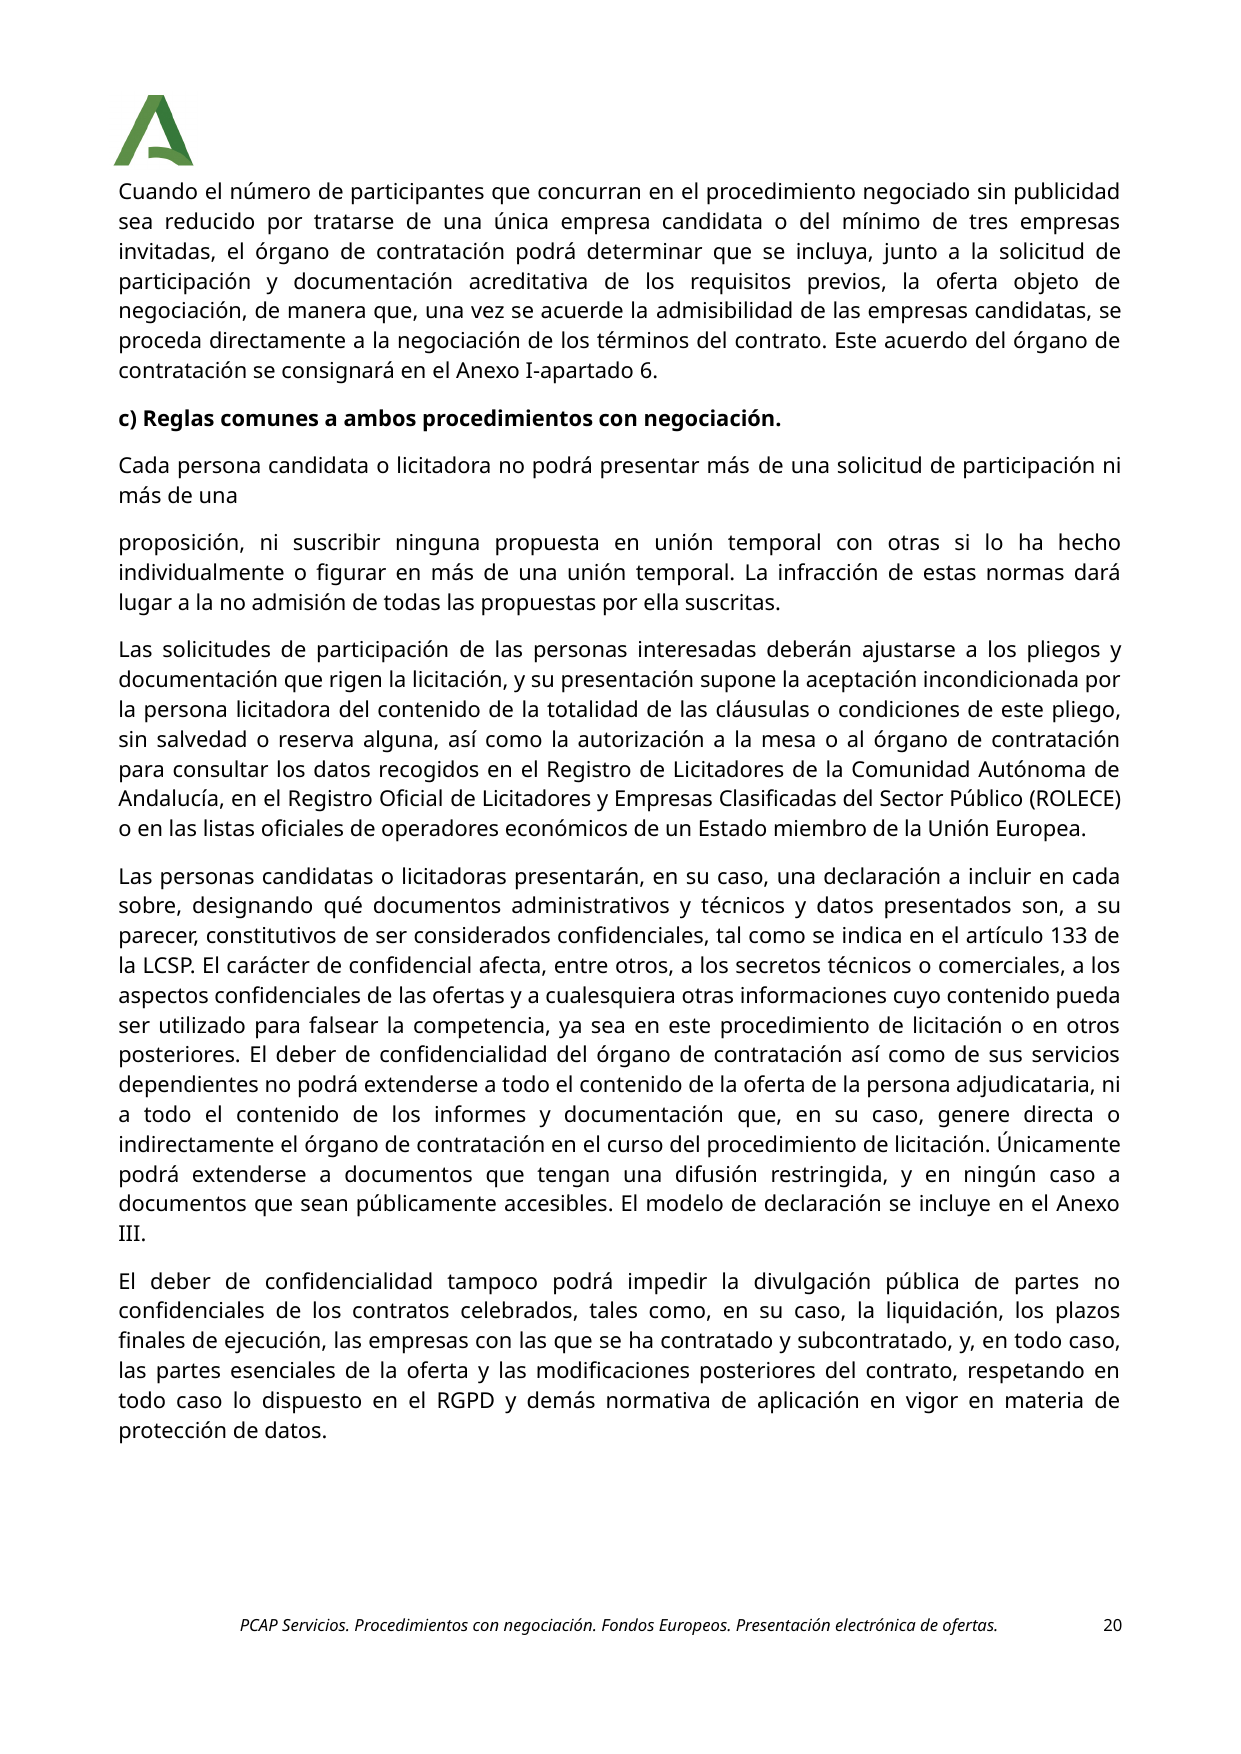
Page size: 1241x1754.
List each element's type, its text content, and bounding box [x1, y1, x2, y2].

picture [109, 91, 198, 170]
text c) Reglas comunes a ambos procedimientos con negociación. [118, 403, 1122, 432]
text Las personas candidatas o licitadoras presentarán, en su caso, una declaración a incluir en cada sobre, designando qué documentos administrativos y técnicos y datos presentados son, a su parecer, constitutivos de ser considerados confidenciales, tal como se indica en el artículo 133 de la LCSP. El carácter de confidencial afecta, entre otros, a los secretos técnicos o comerciales, a los aspectos confidenciales de las ofertas y a cualesquiera otras informaciones cuyo contenido pueda ser utilizado para falsear la competencia, ya sea en este procedimiento de licitación o en otros posteriores. El deber de confidencialidad del órgano de contratación así como de sus servicios dependientes no podrá extenderse a todo el contenido de la oferta de la persona adjudicataria, ni a todo el contenido de los informes y documentación que, en su caso, genere directa o indirectamente el órgano de contratación en el curso del procedimiento de licitación. Únicamente podrá extenderse a documentos que tengan una difusión restringida, y en ningún caso a documentos que sean públicamente accesibles. El modelo de declaración se incluye en el Anexo III. [118, 861, 1122, 1248]
text El deber de confidencialidad tampoco podrá impedir la divulgación pública de partes no confidenciales de los contratos celebrados, tales como, en su caso, la liquidación, los plazos finales de ejecución, las empresas con las que se ha contratado y subcontratado, y, en todo caso, las partes esenciales de la oferta y las modificaciones posteriores del contrato, respetando en todo caso lo dispuesto en el RGPD y demás normativa de aplicación en vigor en materia de protección de datos. [118, 1266, 1122, 1444]
text proposición, ni suscribir ninguna propuesta en unión temporal con otras si lo ha hecho individualmente o figurar en más de una unión temporal. La infracción de estas normas dará lugar a la no admisión de todas las propuestas por ella suscritas. [118, 527, 1122, 617]
text Cada persona candidata o licitadora no podrá presentar más de una solicitud de participación ni más de una [118, 450, 1122, 510]
text Cuando el número de participantes que concurran en el procedimiento negociado sin publicidad sea reducido por tratarse de una única empresa candidata o del mínimo de tres empresas invitadas, el órgano de contratación podrá determinar que se incluya, junto a la solicitud de participación y documentación acreditativa de los requisitos previos, la oferta objeto de negociación, de manera que, una vez se acuerde la admisibilidad de las empresas candidatas, se proceda directamente a la negociación de los términos del contrato. Este acuerdo del órgano de contratación se consignará en el Anexo I-apartado 6. [118, 176, 1122, 385]
text Las solicitudes de participación de las personas interesadas deberán ajustarse a los pliegos y documentación que rigen la licitación, y su presentación supone la aceptación incondicionada por la persona licitadora del contenido de la totalidad de las cláusulas o condiciones de este pliego, sin salvedad o reserva alguna, así como la autorización a la mesa o al órgano de contratación para consultar los datos recogidos en el Registro de Licitadores de la Comunidad Autónoma de Andalucía, en el Registro Oficial de Licitadores y Empresas Clasificadas del Sector Público (ROLECE) o en las listas oficiales de operadores económicos de un Estado miembro de la Unión Europea. [118, 634, 1122, 843]
